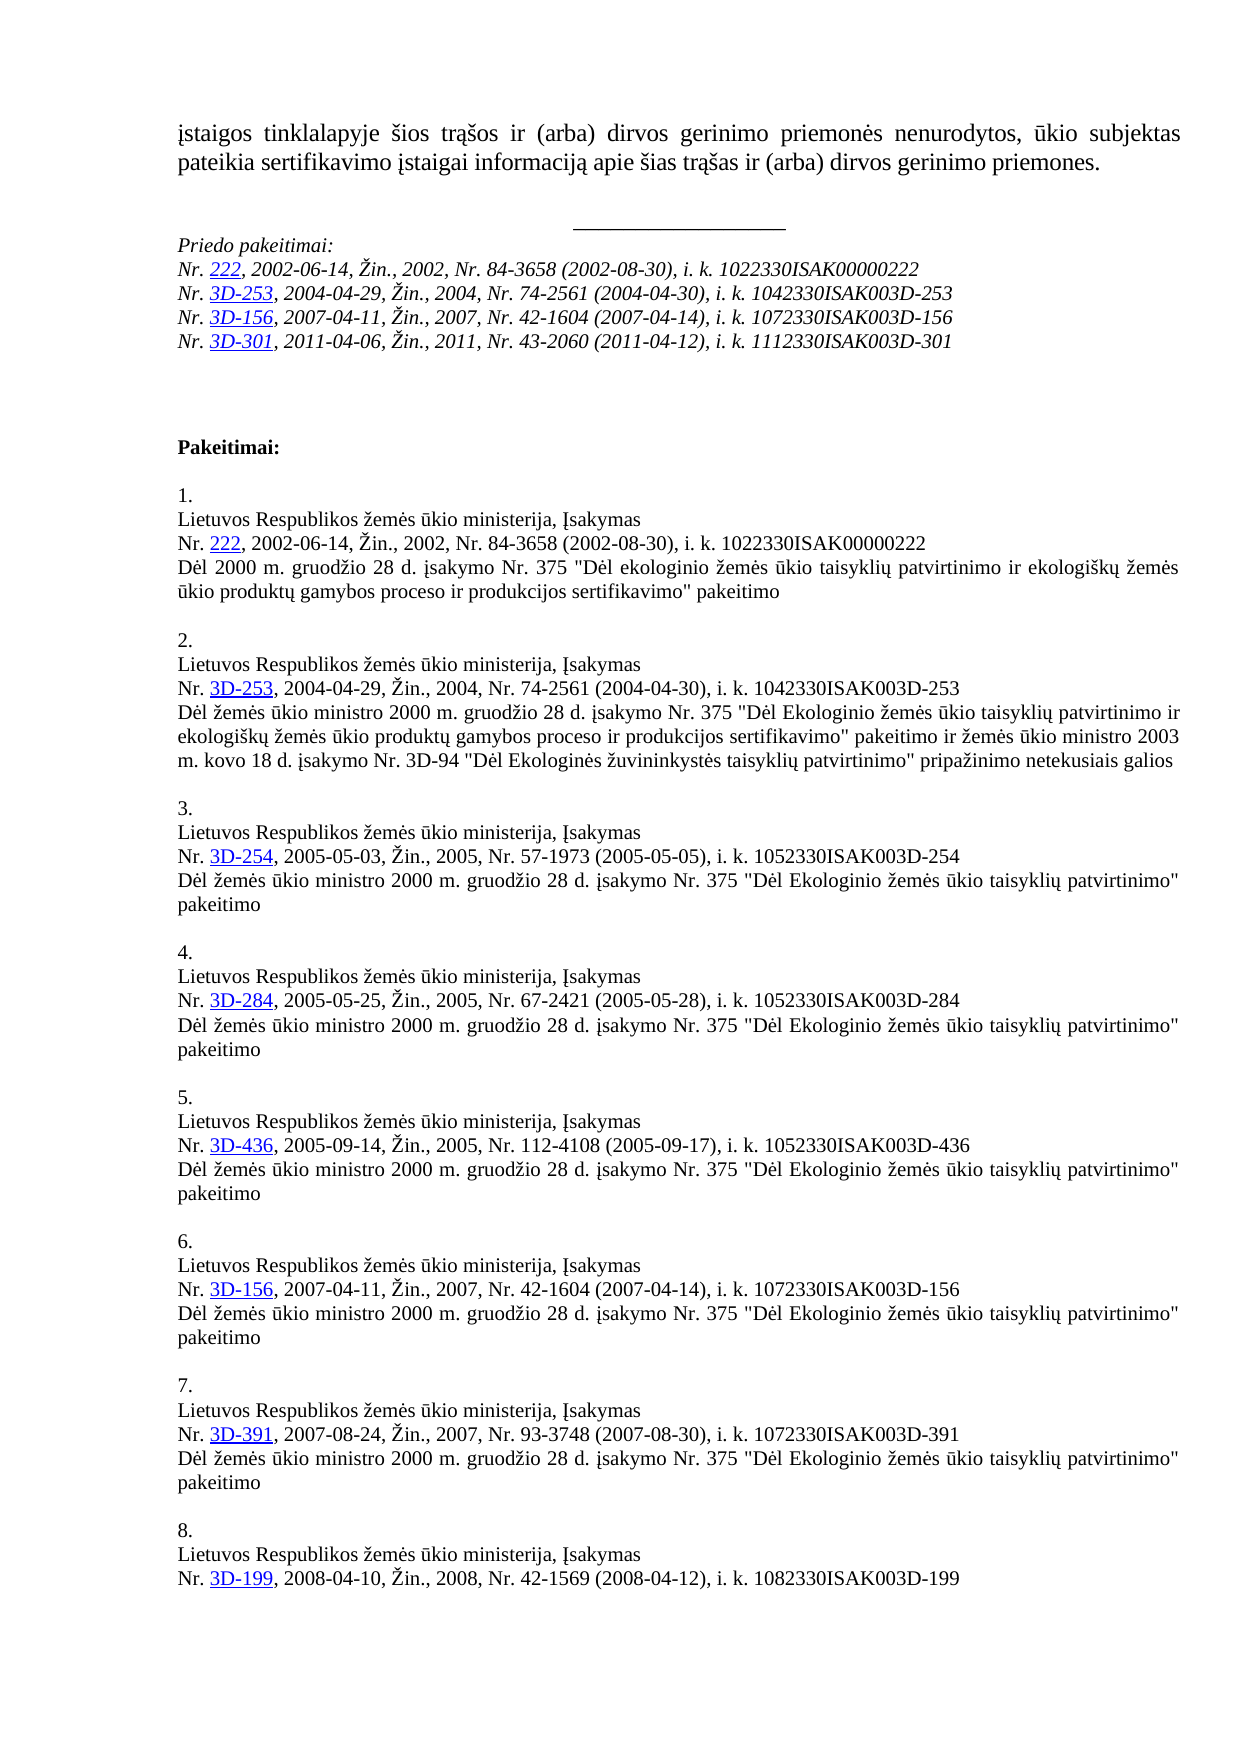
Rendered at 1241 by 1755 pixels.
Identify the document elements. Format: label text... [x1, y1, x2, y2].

text 4. [177, 940, 1181, 964]
text Lietuvos Respublikos žemės ūkio ministerija, Įsakymas [177, 820, 1181, 844]
text Lietuvos Respublikos žemės ūkio ministerija, Įsakymas [177, 1253, 1181, 1277]
text Nr. 3D-253, 2004-04-29, Žin., 2004, Nr. 74-2561 (2004-04-30), i. k. 1042330ISAK003D-253 [177, 676, 1181, 700]
text Nr. 3D-301, 2011-04-06, Žin., 2011, Nr. 43-2060 (2011-04-12), i. k. 1112330ISAK003D-301 [177, 329, 1181, 353]
text Lietuvos Respublikos žemės ūkio ministerija, Įsakymas [177, 964, 1181, 988]
text 3. [177, 796, 1181, 820]
text Nr. 3D-254, 2005-05-03, Žin., 2005, Nr. 57-1973 (2005-05-05), i. k. 1052330ISAK003D-254 [177, 844, 1181, 868]
text Lietuvos Respublikos žemės ūkio ministerija, Įsakymas [177, 1109, 1181, 1133]
text 6. [177, 1229, 1181, 1253]
text 1. [177, 483, 1181, 507]
text Nr. 3D-253, 2004-04-29, Žin., 2004, Nr. 74-2561 (2004-04-30), i. k. 1042330ISAK003D-253 [177, 281, 1181, 305]
text Nr. 3D-391, 2007-08-24, Žin., 2007, Nr. 93-3748 (2007-08-30), i. k. 1072330ISAK003D-391 [177, 1422, 1181, 1446]
text Nr. 3D-436, 2005-09-14, Žin., 2005, Nr. 112-4108 (2005-09-17), i. k. 1052330ISAK003D-436 [177, 1133, 1181, 1157]
text Nr. 3D-284, 2005-05-25, Žin., 2005, Nr. 67-2421 (2005-05-28), i. k. 1052330ISAK003D-284 [177, 988, 1181, 1012]
text Dėl žemės ūkio ministro 2000 m. gruodžio 28 d. įsakymo Nr. 375 "Dėl Ekologinio žemės ūkio taisyklių patvirtinimo" pakeitimo [177, 1157, 1181, 1205]
text Nr. 222, 2002-06-14, Žin., 2002, Nr. 84-3658 (2002-08-30), i. k. 1022330ISAK00000222 [177, 257, 1181, 281]
text Dėl žemės ūkio ministro 2000 m. gruodžio 28 d. įsakymo Nr. 375 "Dėl Ekologinio žemės ūkio taisyklių patvirtinimo" pakeitimo [177, 1012, 1181, 1061]
text Nr. 3D-156, 2007-04-11, Žin., 2007, Nr. 42-1604 (2007-04-14), i. k. 1072330ISAK003D-156 [177, 1277, 1181, 1301]
text Dėl žemės ūkio ministro 2000 m. gruodžio 28 d. įsakymo Nr. 375 "Dėl Ekologinio žemės ūkio taisyklių patvirtinimo ir ekologiškų žemės ūkio produktų gamybos proceso ir produkcijos sertifikavimo" pakeitimo ir žemės ūkio ministro 2003 m. kovo 18 d. įsakymo Nr. 3D-94 "Dėl Ekologinės žuvininkystės taisyklių patvirtinimo" pripažinimo netekusiais galios [177, 700, 1181, 772]
text Lietuvos Respublikos žemės ūkio ministerija, Įsakymas [177, 1542, 1181, 1566]
text Lietuvos Respublikos žemės ūkio ministerija, Įsakymas [177, 507, 1181, 531]
text _________________ [177, 204, 1181, 233]
text Dėl 2000 m. gruodžio 28 d. įsakymo Nr. 375 "Dėl ekologinio žemės ūkio taisyklių patvirtinimo ir ekologiškų žemės ūkio produktų gamybos proceso ir produkcijos sertifikavimo" pakeitimo [177, 555, 1181, 603]
text Dėl žemės ūkio ministro 2000 m. gruodžio 28 d. įsakymo Nr. 375 "Dėl Ekologinio žemės ūkio taisyklių patvirtinimo" pakeitimo [177, 1446, 1181, 1494]
text 8. [177, 1518, 1181, 1542]
text Priedo pakeitimai: [177, 233, 1181, 257]
text Dėl žemės ūkio ministro 2000 m. gruodžio 28 d. įsakymo Nr. 375 "Dėl Ekologinio žemės ūkio taisyklių patvirtinimo" pakeitimo [177, 1301, 1181, 1349]
text Nr. 3D-199, 2008-04-10, Žin., 2008, Nr. 42-1569 (2008-04-12), i. k. 1082330ISAK003D-199 [177, 1566, 1181, 1590]
text Lietuvos Respublikos žemės ūkio ministerija, Įsakymas [177, 1397, 1181, 1422]
text 2. [177, 627, 1181, 652]
text Pakeitimai: [177, 435, 1181, 459]
text Lietuvos Respublikos žemės ūkio ministerija, Įsakymas [177, 652, 1181, 676]
text įstaigos tinklalapyje šios trąšos ir (arba) dirvos gerinimo priemonės nenurodytos, ūkio subjektas pateikia sertifikavimo įstaigai informaciją apie šias trąšas ir (arba) dirvos gerinimo priemones. [177, 118, 1181, 176]
text 5. [177, 1085, 1181, 1109]
text 7. [177, 1373, 1181, 1397]
text Nr. 222, 2002-06-14, Žin., 2002, Nr. 84-3658 (2002-08-30), i. k. 1022330ISAK00000222 [177, 531, 1181, 555]
text Nr. 3D-156, 2007-04-11, Žin., 2007, Nr. 42-1604 (2007-04-14), i. k. 1072330ISAK003D-156 [177, 305, 1181, 329]
text Dėl žemės ūkio ministro 2000 m. gruodžio 28 d. įsakymo Nr. 375 "Dėl Ekologinio žemės ūkio taisyklių patvirtinimo" pakeitimo [177, 868, 1181, 916]
